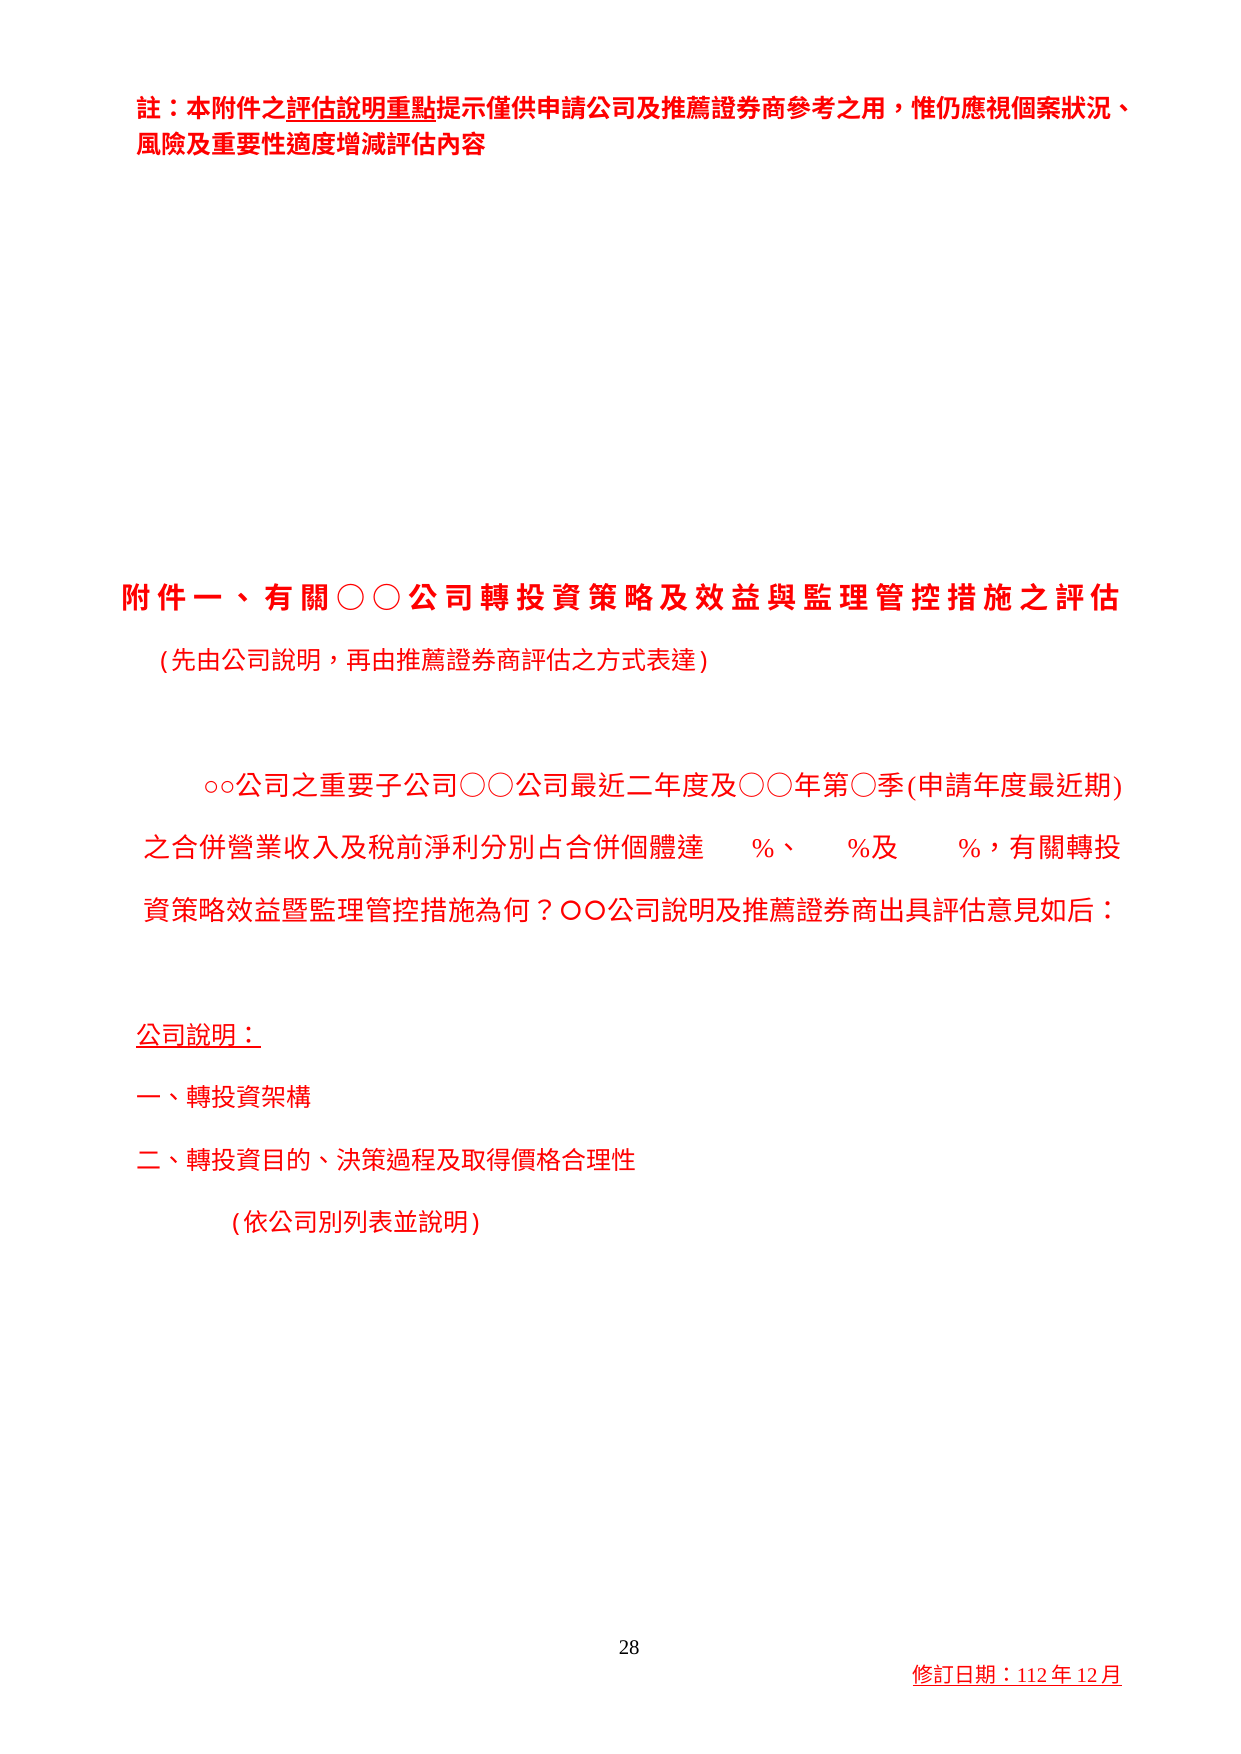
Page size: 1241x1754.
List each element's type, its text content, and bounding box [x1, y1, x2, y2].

text 一、轉投資架構 [136, 1054, 1122, 1117]
text (依公司別列表並說明) [228, 1179, 1122, 1242]
text 公司說明： [136, 992, 1122, 1054]
text 二、轉投資目的、決策過程及取得價格合理性 [136, 1117, 1122, 1179]
text 附件一、有關○○公司轉投資策略及效益與監理管控措施之評估 (先由公司說明，再由推薦證券商評估之方式表達) [121, 554, 1122, 679]
text ○○公司之重要子公司○○公司最近二年度及○○年第○季(申請年度最近期)之合併營業收入及稅前淨利分別占合併個體達 %、 %及 %，有關轉投資策略效益暨監理管控措施為何？公司說明及推薦證券商出具評估意見如后： [143, 742, 1122, 929]
